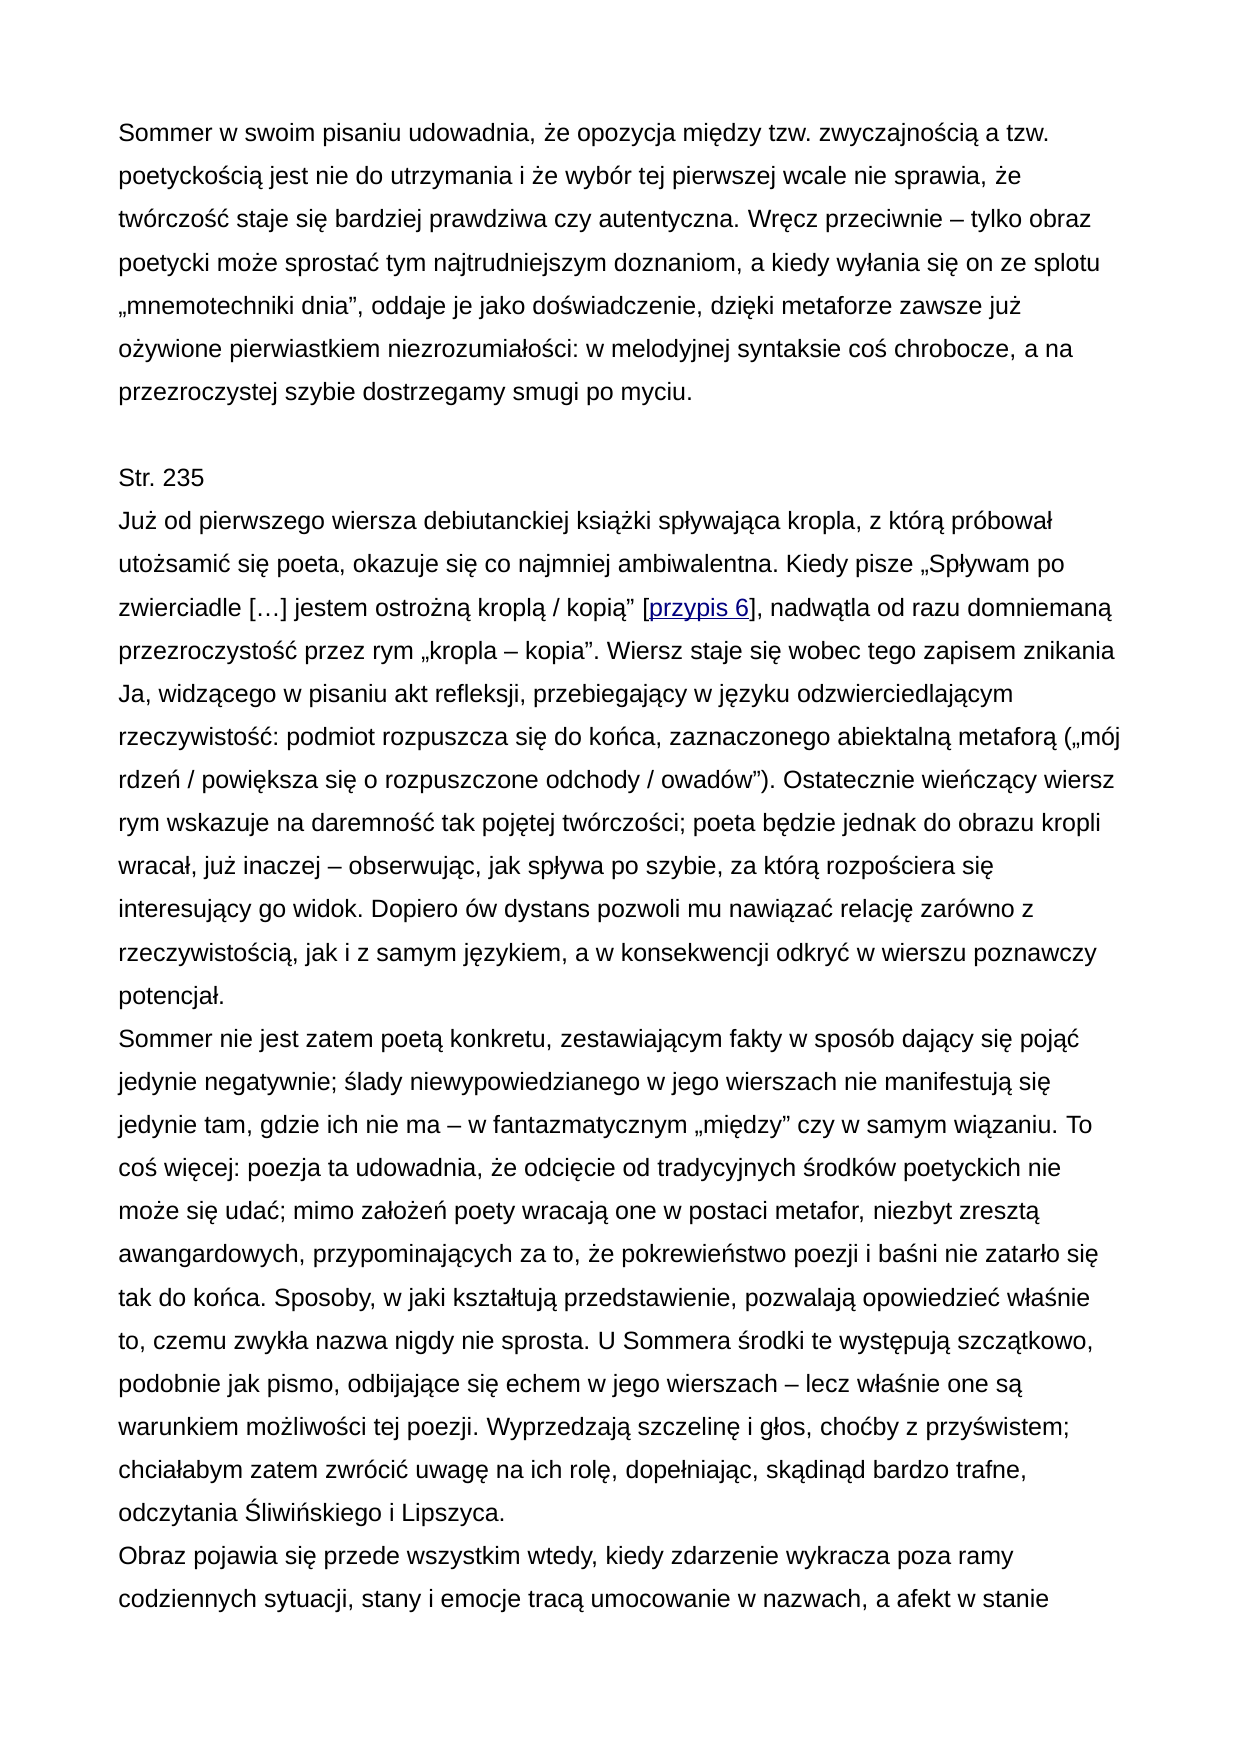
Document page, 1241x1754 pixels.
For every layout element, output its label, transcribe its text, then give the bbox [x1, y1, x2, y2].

text Obraz pojawia się przede wszystkim wtedy, kiedy zdarzenie wykracza poza ramy codziennych sytuacji, stany i emocje tracą umocowanie w nazwach, a afekt w stanie [118, 1541, 1122, 1613]
text Sommer w swoim pisaniu udowadnia, że opozycja między tzw. zwyczajnością a tzw. poetyckością jest nie do utrzymania i że wybór tej pierwszej wcale nie sprawia, że twórczość staje się bardziej prawdziwa czy autentyczna. Wręcz przeciwnie – tylko obraz poetycki może sprostać tym najtrudniejszym doznaniom, a kiedy wyłania się on ze splotu „mnemotechniki dnia”, oddaje je jako doświadczenie, dzięki metaforze zawsze już ożywione pierwiastkiem niezrozumiałości: w melodyjnej syntaksie coś chrobocze, a na przezroczystej szybie dostrzegamy smugi po myciu. [118, 118, 1122, 406]
text Sommer nie jest zatem poetą konkretu, zestawiającym fakty w sposób dający się pojąć jedynie negatywnie; ślady niewypowiedzianego w jego wierszach nie manifestują się jedynie tam, gdzie ich nie ma – w fantazmatycznym „między” czy w samym wiązaniu. To coś więcej: poezja ta udowadnia, że odcięcie od tradycyjnych środków poetyckich nie może się udać; mimo założeń poety wracają one w postaci metafor, niezbyt zresztą awangardowych, przypominających za to, że pokrewieństwo poezji i baśni nie zatarło się tak do końca. Sposoby, w jaki kształtują przedstawienie, pozwalają opowiedzieć właśnie to, czemu zwykła nazwa nigdy nie sprosta. U Sommera środki te występują szczątkowo, podobnie jak pismo, odbijające się echem w jego wierszach – lecz właśnie one są warunkiem możliwości tej poezji. Wyprzedzają szczelinę i głos, choćby z przyświstem; chciałabym zatem zwrócić uwagę na ich rolę, dopełniając, skądinąd bardzo trafne, odczytania Śliwińskiego i Lipszyca. [118, 1024, 1122, 1527]
text Str. 235 [118, 463, 1122, 492]
text Już od pierwszego wiersza debiutanckiej książki spływająca kropla, z którą próbował utożsamić się poeta, okazuje się co najmniej ambiwalentna. Kiedy pisze „Spływam po zwierciadle […] jestem ostrożną kroplą / kopią” [przypis 6], nadwątla od razu domniemaną przezroczystość przez rym „kropla – kopia”. Wiersz staje się wobec tego zapisem znikania Ja, widzącego w pisaniu akt refleksji, przebiegający w języku odzwierciedlającym rzeczywistość: podmiot rozpuszcza się do końca, zaznaczonego abiektalną metaforą („mój rdzeń / powiększa się o rozpuszczone odchody / owadów”). Ostatecznie wieńczący wiersz rym wskazuje na daremność tak pojętej twórczości; poeta będzie jednak do obrazu kropli wracał, już inaczej – obserwując, jak spływa po szybie, za którą rozpościera się interesujący go widok. Dopiero ów dystans pozwoli mu nawiązać relację zarówno z rzeczywistością, jak i z samym językiem, a w konsekwencji odkryć w wierszu poznawczy potencjał. [118, 506, 1122, 1009]
